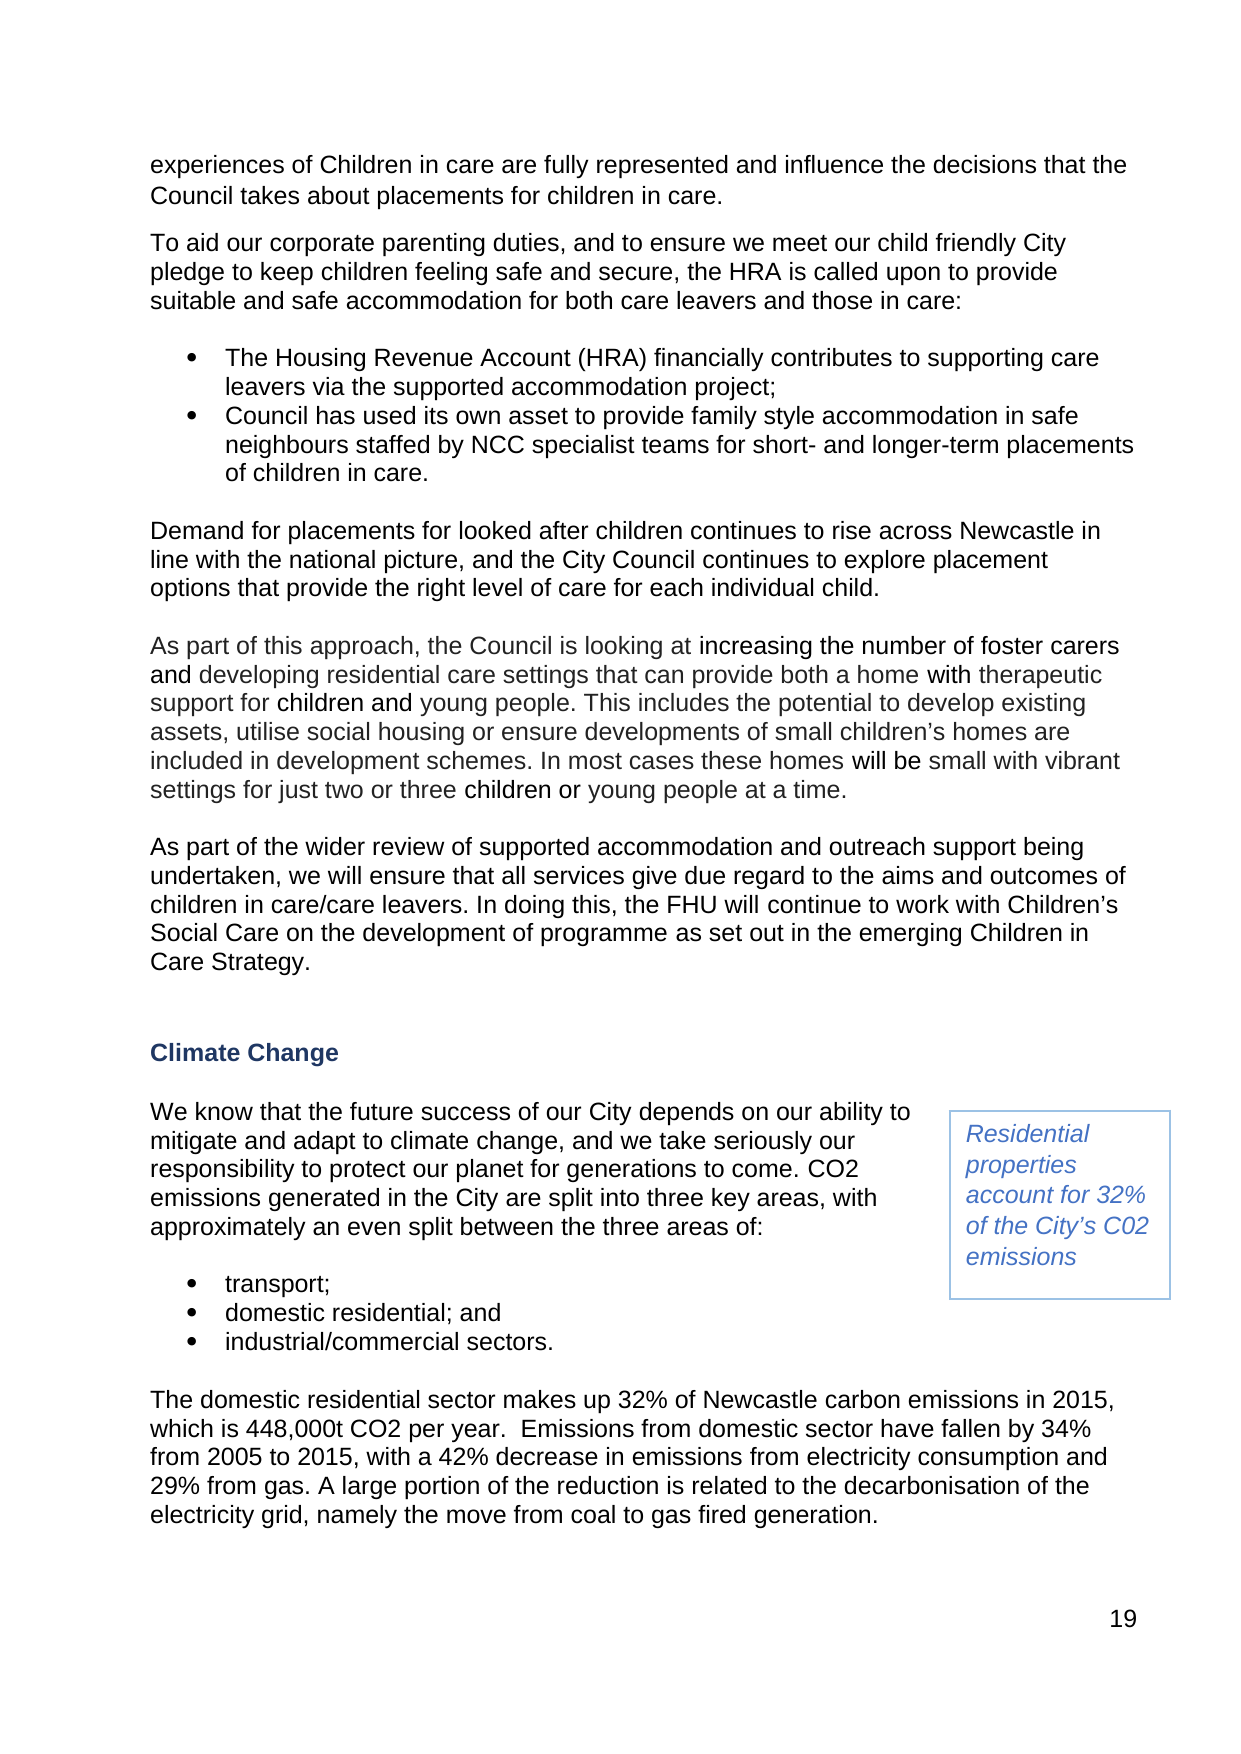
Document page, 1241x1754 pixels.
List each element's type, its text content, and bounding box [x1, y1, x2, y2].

text As part of the wider review of supported accommodation and outreach support being undertaken, we will ensure that all services give due regard to the aims and outcomes of children in care/care leavers. In doing this, the FHU will continue to work with Children’s Social Care on the development of programme as set out in the emerging Children in Care Strategy. [150, 832, 1137, 976]
text experiences of Children in care are fully represented and influence the decisions that the Council takes about placements for children in care. [150, 150, 1137, 209]
text Residential properties account for 32% of the City’s C02 emissions [966, 1119, 1154, 1271]
text We know that the future success of our City depends on our ability to mitigate and adapt to climate change, and we take seriously our responsibility to protect our planet for generations to come. CO2 emissions generated in the City are split into three key areas, with approximately an even split between the three areas of: [150, 1097, 1170, 1300]
list domestic residential; and [187, 1298, 1137, 1327]
text To aid our corporate parenting duties, and to ensure we meet our child friendly City pledge to keep children feeling safe and secure, the HRA is called upon to provide suitable and safe accommodation for both care leavers and those in care: [150, 228, 1109, 314]
text Demand for placements for looked after children continues to rise across Newcastle in line with the national picture, and the City Council continues to explore placement options that provide the right level of care for each individual child. [150, 516, 1109, 602]
list industrial/commercial sectors. [187, 1327, 1137, 1356]
list transport; [187, 1269, 948, 1298]
text As part of this approach, the Council is looking at increasing the number of foster carers and developing residential care settings that can provide both a home with therapeutic support for children and young people. This includes the potential to develop existing assets, utilise social housing or ensure developments of small children’s homes are included in development schemes. In most cases these homes will be small with vibrant settings for just two or three children or young people at a time. [150, 631, 1137, 803]
list Council has used its own asset to provide family style accommodation in safe neighbours staffed by NCC specialist teams for short- and longer-term placements of children in care. [187, 401, 1137, 487]
text The domestic residential sector makes up 32% of Newcastle carbon emissions in 2015, which is 448,000t CO2 per year. Emissions from domestic sector have fallen by 34% from 2005 to 2015, with a 42% decrease in emissions from electricity consumption and 29% from gas. A large portion of the reduction is related to the decarbonisation of the electricity grid, namely the move from coal to gas fired generation. [150, 1385, 1137, 1528]
subtitle Climate Change [150, 1037, 1137, 1066]
list The Housing Revenue Account (HRA) financially contributes to supporting care leavers via the supported accommodation project; [187, 343, 1137, 401]
